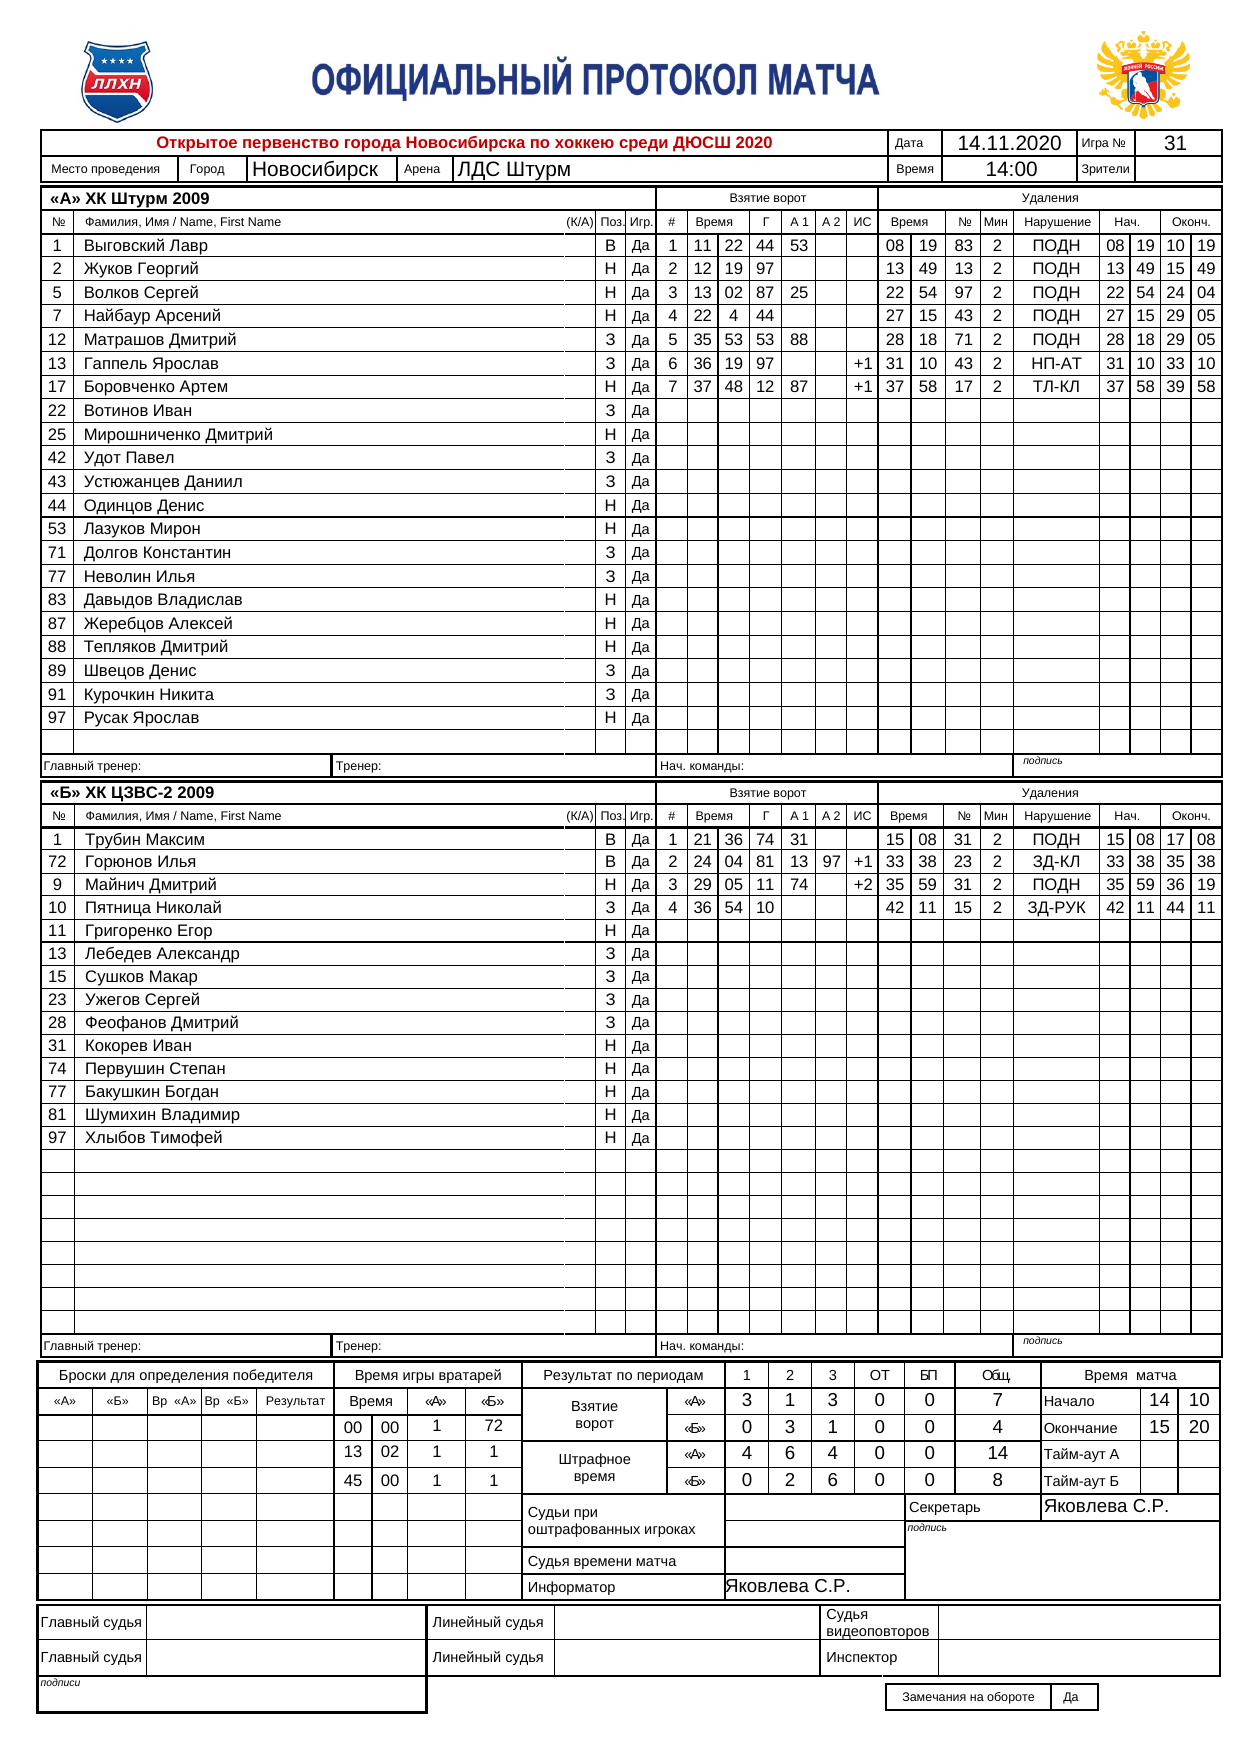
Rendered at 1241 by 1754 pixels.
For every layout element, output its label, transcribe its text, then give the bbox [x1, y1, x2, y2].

table_cell Секретарь [906, 1495, 1040, 1520]
table_cell [944, 1081, 980, 1103]
table_cell 33 [1161, 352, 1190, 374]
table_cell [879, 494, 910, 516]
table_cell [981, 1150, 1013, 1172]
table_cell [879, 470, 910, 493]
table_cell [719, 730, 749, 753]
table_cell [565, 1058, 595, 1079]
table_cell 22 [1100, 281, 1129, 303]
table_cell Информатор [523, 1575, 724, 1599]
table_cell Н [596, 636, 625, 658]
table_cell 1 [408, 1441, 465, 1467]
table_cell 97 [750, 257, 781, 280]
table_cell «Б » [466, 1389, 521, 1413]
table_cell [657, 612, 687, 634]
table_cell [1161, 1311, 1190, 1333]
table_cell [879, 612, 910, 634]
table_cell [847, 730, 877, 753]
table_cell Вр «А» [148, 1389, 201, 1413]
table_cell [750, 1035, 781, 1057]
table_cell [719, 1104, 749, 1126]
table_cell Горюнов Илья [75, 850, 564, 872]
table_cell [1161, 1058, 1190, 1079]
table_cell [782, 257, 815, 280]
table_cell Город [179, 157, 246, 181]
table_cell [750, 1288, 781, 1310]
table_header Удаления [879, 783, 1221, 803]
table_cell Нач. [1100, 805, 1160, 826]
table_header Время матча [1042, 1363, 1219, 1387]
table_cell [816, 446, 846, 469]
table_cell 87 [750, 281, 781, 303]
table_cell [42, 1265, 74, 1287]
table_cell [373, 1494, 407, 1520]
table_cell А 1 [782, 805, 815, 826]
table_cell 53 [750, 328, 781, 351]
table_cell [782, 966, 815, 987]
table_cell [1014, 1104, 1099, 1126]
table_cell [565, 305, 595, 327]
table_cell [750, 636, 781, 658]
table_cell [657, 1242, 687, 1264]
table_cell Да [626, 1104, 655, 1126]
table_cell [782, 541, 815, 564]
table_cell [1136, 157, 1221, 181]
table_cell [657, 470, 687, 493]
table_cell [719, 943, 749, 964]
table_cell Главный судья [39, 1606, 146, 1639]
table_cell 1 [769, 1389, 811, 1413]
table_cell [39, 1547, 92, 1573]
table_cell [912, 636, 945, 658]
table_cell [1131, 1219, 1160, 1241]
table_cell 4 [726, 1442, 768, 1467]
table_cell [688, 636, 717, 658]
table_cell [879, 1288, 910, 1310]
table_cell 31 [944, 829, 980, 849]
table_cell [1014, 1265, 1099, 1287]
table_cell [816, 257, 846, 280]
table_cell [1192, 612, 1221, 634]
table_cell 22 [688, 305, 717, 327]
table_cell [847, 257, 877, 280]
table_header «А» ХК Штурм 2009 [42, 188, 655, 209]
table_cell [1131, 636, 1160, 658]
table_cell ЗД-РУК [1014, 896, 1099, 918]
table_cell [657, 989, 687, 1011]
table_cell Тепляков Дмитрий [74, 636, 564, 658]
table_cell [782, 1242, 815, 1264]
table_cell [657, 1173, 687, 1195]
table_cell Время [688, 805, 749, 826]
table_cell 02 [719, 281, 749, 303]
table_cell [847, 1196, 877, 1218]
table_cell ПОДН [1014, 257, 1099, 280]
table_cell [981, 1173, 1013, 1195]
table_cell Время [335, 1389, 407, 1413]
table_cell [719, 399, 749, 422]
table_cell [335, 1547, 371, 1573]
table_cell [148, 1521, 201, 1546]
table_cell [75, 1150, 564, 1172]
table_cell [1100, 920, 1129, 941]
table_cell [981, 518, 1013, 540]
table_cell [657, 1035, 687, 1057]
table_cell [1192, 1173, 1221, 1195]
table_cell [373, 1521, 407, 1546]
table_cell 14:00 [943, 157, 1076, 181]
table_cell [257, 1574, 333, 1599]
table_cell [782, 1219, 815, 1241]
table_cell [596, 1242, 625, 1264]
table_cell [565, 1081, 595, 1103]
table_cell [816, 1150, 846, 1172]
table_cell № [946, 211, 980, 233]
table_cell [1192, 943, 1221, 964]
table_cell 25 [782, 281, 815, 303]
table_cell [1014, 541, 1099, 564]
table_cell [42, 1311, 74, 1333]
table_cell № [42, 211, 73, 233]
table_cell [1100, 1311, 1129, 1333]
table_cell [565, 659, 595, 682]
table_cell [782, 730, 815, 753]
table_cell [1161, 1265, 1190, 1287]
table_cell 08 [879, 235, 910, 256]
table_cell [750, 1150, 781, 1172]
table_cell [1100, 1104, 1129, 1126]
table_cell [1192, 920, 1221, 941]
table_cell 2 [981, 281, 1013, 303]
table_cell Трубин Максим [75, 829, 564, 849]
table_cell Швецов Денис [74, 659, 564, 682]
table_cell [257, 1547, 333, 1573]
table_cell [688, 989, 717, 1011]
table_cell [944, 1127, 980, 1149]
table_cell [750, 541, 781, 564]
table_cell [816, 470, 846, 493]
table_cell [946, 446, 980, 469]
table_cell [879, 920, 910, 941]
table_cell [879, 446, 910, 469]
table_cell Игр. [626, 805, 655, 826]
table_cell 13 [879, 257, 910, 280]
table_cell [688, 1219, 717, 1241]
table_cell 72 [466, 1416, 521, 1440]
table_cell А 2 [816, 211, 846, 233]
table_cell 37 [879, 376, 910, 398]
table_cell [657, 1288, 687, 1310]
table_cell Григоренко Егор [75, 920, 564, 941]
table_cell [879, 423, 910, 445]
table_cell 28 [1100, 328, 1129, 351]
table_cell [657, 518, 687, 540]
table_header 14.11.2020 [943, 131, 1076, 155]
table_cell Лазуков Мирон [74, 518, 564, 540]
table_cell [719, 1311, 749, 1333]
table_cell [816, 730, 846, 753]
table_cell [816, 518, 846, 540]
table_cell [657, 730, 687, 753]
table_cell [782, 1012, 815, 1033]
table_cell [782, 305, 815, 327]
table_cell [257, 1441, 333, 1467]
table_cell [883, 1677, 1220, 1681]
table_cell [816, 1035, 846, 1057]
table_cell 23 [944, 850, 980, 872]
table_cell # [657, 211, 687, 233]
table_cell [944, 989, 980, 1011]
table_cell [93, 1521, 147, 1546]
table_cell [1014, 1081, 1099, 1103]
table_cell [1014, 989, 1099, 1011]
table_header Время игры вратарей [335, 1363, 521, 1387]
table_cell [42, 1196, 74, 1218]
table_cell [719, 707, 749, 729]
table_cell 97 [42, 1127, 74, 1149]
table_cell [750, 446, 781, 469]
table_cell [75, 1311, 564, 1333]
table_cell [596, 1173, 625, 1195]
table_cell [939, 1640, 1219, 1675]
table_cell Устюжанцев Даниил [74, 470, 564, 493]
table_cell [1161, 707, 1190, 729]
table_cell Время [879, 211, 945, 233]
table_cell Да [626, 328, 655, 351]
table_cell 14 [956, 1442, 1040, 1467]
table_cell [750, 399, 781, 422]
table_header Взятие ворот [657, 783, 877, 803]
table_cell Да [626, 281, 655, 303]
table_cell [688, 1150, 717, 1172]
table_cell [879, 1196, 910, 1218]
table_cell 44 [42, 494, 73, 516]
table_cell [1100, 1058, 1129, 1079]
table_cell [912, 966, 943, 987]
table_cell [1131, 1058, 1160, 1079]
table_cell Да [626, 541, 655, 564]
table_cell Н [596, 920, 625, 941]
table_cell 2 [981, 896, 1013, 918]
table_cell 2 [657, 850, 687, 872]
table_cell [688, 399, 717, 422]
table_cell 1 [408, 1416, 465, 1440]
table_cell [912, 612, 945, 634]
table_cell Н [596, 1035, 625, 1057]
table_cell [1100, 683, 1129, 706]
table_cell 6 [812, 1468, 854, 1493]
table_cell [782, 683, 815, 706]
table_cell [981, 446, 1013, 469]
table_cell [1100, 730, 1129, 753]
table_cell 1 [466, 1441, 521, 1467]
table_cell Да [626, 943, 655, 964]
table_cell [148, 1441, 201, 1467]
table_cell [657, 1311, 687, 1333]
table_cell [1161, 1219, 1190, 1241]
table_cell [782, 659, 815, 682]
table_cell [657, 565, 687, 587]
table_cell [981, 423, 1013, 445]
table_cell [816, 1012, 846, 1033]
table_cell [782, 470, 815, 493]
table_cell [1014, 399, 1099, 422]
table_cell «Б» [668, 1468, 724, 1493]
table_cell Одинцов Денис [74, 494, 564, 516]
table_cell [981, 1127, 1013, 1149]
table_cell Гаппель Ярослав [74, 352, 564, 374]
table_cell 87 [782, 376, 815, 398]
table_cell [946, 494, 980, 516]
table_cell Оконч. [1161, 211, 1221, 233]
table_cell Матрашов Дмитрий [74, 328, 564, 351]
table_cell [750, 920, 781, 941]
table_cell [879, 1242, 910, 1264]
table_cell [946, 636, 980, 658]
table_cell Да [626, 874, 655, 895]
table_cell 6 [769, 1442, 811, 1467]
table_cell [912, 1311, 943, 1333]
table_cell [657, 659, 687, 682]
table_cell [847, 896, 877, 918]
table_cell [565, 1150, 595, 1172]
table_cell [847, 1104, 877, 1126]
table_cell [565, 376, 595, 398]
table_cell З [596, 683, 625, 706]
table_cell 0 [726, 1415, 768, 1440]
table_cell [847, 588, 877, 611]
table_header Результат по периодам [523, 1363, 724, 1387]
table_cell [1014, 1035, 1099, 1057]
table_cell [981, 989, 1013, 1011]
table_cell [565, 1196, 595, 1218]
table_cell [847, 470, 877, 493]
table_cell [1192, 541, 1221, 564]
table_cell [944, 1012, 980, 1033]
table_cell Да [626, 1081, 655, 1103]
table_cell Инспектор [821, 1640, 938, 1675]
table_cell [1192, 1219, 1221, 1241]
table_cell Время [879, 805, 943, 826]
table_cell [946, 399, 980, 422]
table_cell Н [596, 518, 625, 540]
table_cell Да [626, 1035, 655, 1057]
table_cell 17 [42, 376, 73, 398]
table_cell 45 [335, 1468, 371, 1493]
table_cell Место проведения [42, 157, 177, 181]
table_cell Фамилия, Имя / Name, First Name [74, 211, 565, 233]
table_cell 74 [42, 1058, 74, 1079]
table_cell [335, 1521, 371, 1546]
table_cell ТЛ-КЛ [1014, 376, 1099, 398]
table_cell Окончание [1042, 1415, 1140, 1440]
table_cell [148, 1494, 201, 1520]
table_cell [1014, 920, 1099, 941]
table_cell [1014, 1311, 1099, 1333]
table_cell [750, 423, 781, 445]
table_cell [335, 1574, 371, 1599]
table_cell 10 [42, 896, 74, 918]
table_cell [912, 494, 945, 516]
table_cell 97 [42, 707, 73, 729]
table_cell Жеребцов Алексей [74, 612, 564, 634]
table_cell 2 [981, 328, 1013, 351]
table_cell З [596, 352, 625, 374]
table_cell 36 [719, 829, 749, 849]
table_cell [42, 1219, 74, 1241]
table_cell [148, 1468, 201, 1493]
table_cell подпись [1014, 1335, 1221, 1356]
table_cell [626, 1265, 655, 1287]
table_cell 31 [782, 829, 815, 849]
table_cell [912, 1173, 943, 1195]
table_cell [657, 1196, 687, 1218]
table_cell Поз. [596, 211, 625, 233]
table_cell [944, 1173, 980, 1195]
table_cell [1131, 1265, 1160, 1287]
table_cell [565, 1012, 595, 1033]
table_cell [719, 683, 749, 706]
table_cell [816, 1242, 846, 1264]
table_cell 2 [981, 376, 1013, 398]
table_cell Первушин Степан [75, 1058, 564, 1079]
table_cell [847, 1012, 877, 1033]
table_cell [1192, 588, 1221, 611]
table_cell [912, 1104, 943, 1126]
table_cell 1 [42, 829, 74, 849]
table_cell [1131, 683, 1160, 706]
table_cell 44 [750, 305, 781, 327]
table_cell Н [596, 874, 625, 895]
table_cell [565, 707, 595, 729]
table_cell [565, 1265, 595, 1287]
table_cell Давыдов Владислав [74, 588, 564, 611]
table_cell [565, 565, 595, 587]
table_cell [879, 1012, 910, 1033]
table_cell [1161, 494, 1190, 516]
table_cell 04 [719, 850, 749, 872]
table_cell [816, 235, 846, 256]
table_cell [912, 989, 943, 1011]
table_cell [816, 423, 846, 445]
table_cell Н [596, 305, 625, 327]
table_cell [202, 1547, 256, 1573]
table_cell [1014, 1058, 1099, 1079]
table_cell 97 [946, 281, 980, 303]
table_cell Удот Павел [74, 446, 564, 469]
table_cell 10 [912, 352, 945, 374]
table_cell [1100, 1219, 1129, 1241]
table_cell [879, 1219, 910, 1241]
table_cell [565, 518, 595, 540]
table_cell [879, 707, 910, 729]
table_cell [750, 659, 781, 682]
table_cell [750, 1311, 781, 1333]
table_cell [847, 1219, 877, 1241]
table_cell Да [626, 636, 655, 658]
table_cell З [596, 989, 625, 1011]
table_cell [1192, 446, 1221, 469]
table_cell [202, 1416, 256, 1440]
table_cell Да [626, 1127, 655, 1149]
table_cell [847, 1311, 877, 1333]
table_cell З [596, 446, 625, 469]
table_cell 18 [912, 328, 945, 351]
table_cell 5 [42, 281, 73, 303]
table_cell [1100, 966, 1129, 987]
table_cell [1014, 446, 1099, 469]
table_cell [688, 1173, 717, 1195]
table_cell [1161, 943, 1190, 964]
table_cell [1141, 1441, 1177, 1467]
table_cell [596, 1288, 625, 1310]
table_cell [782, 1288, 815, 1310]
table_cell [719, 1127, 749, 1149]
table_cell [726, 1548, 904, 1573]
table_cell [1100, 636, 1129, 658]
table_cell [946, 730, 980, 753]
table_cell Бакушкин Богдан [75, 1081, 564, 1103]
table_cell [816, 989, 846, 1011]
table_cell [565, 257, 595, 280]
table_cell 81 [750, 850, 781, 872]
table_cell 05 [1192, 328, 1221, 351]
table_cell [782, 1173, 815, 1195]
table_cell [944, 1219, 980, 1241]
table_cell Новосибирск [248, 157, 396, 181]
table_cell [1192, 1081, 1221, 1103]
table_cell [847, 399, 877, 422]
table_cell [782, 565, 815, 587]
table_cell [750, 494, 781, 516]
table_cell [1192, 1104, 1221, 1126]
table_cell [565, 730, 595, 753]
table_cell [1100, 588, 1129, 611]
table_cell [879, 989, 910, 1011]
table_cell 4 [956, 1415, 1040, 1440]
table_cell [257, 1494, 333, 1520]
table_cell [657, 1127, 687, 1149]
table_cell Н [596, 1058, 625, 1079]
table_cell [1192, 423, 1221, 445]
table_cell [879, 541, 910, 564]
table_cell 25 [42, 423, 73, 445]
table_cell [565, 352, 595, 374]
table_cell 00 [373, 1416, 407, 1440]
table_cell [75, 1242, 564, 1264]
table_cell [816, 683, 846, 706]
table_cell [657, 1012, 687, 1033]
table_cell [466, 1574, 521, 1599]
table_cell 15 [1141, 1415, 1177, 1440]
table_cell [1192, 1196, 1221, 1218]
table_cell Н [596, 281, 625, 303]
table_cell [946, 470, 980, 493]
table_cell [657, 1081, 687, 1103]
table_cell 8 [956, 1468, 1040, 1493]
table_cell [93, 1416, 147, 1440]
table_cell [202, 1494, 256, 1520]
table_cell ПОДН [1014, 829, 1099, 849]
table_cell «Б» [668, 1415, 724, 1440]
table_cell [944, 943, 980, 964]
table_cell [466, 1521, 521, 1546]
table_cell [912, 470, 945, 493]
table_cell [1014, 612, 1099, 634]
table_cell [847, 494, 877, 516]
table_cell [565, 1035, 595, 1057]
table_cell [1161, 636, 1190, 658]
table_cell [879, 518, 910, 540]
table_cell [944, 1288, 980, 1310]
table_cell З [596, 328, 625, 351]
table_cell [782, 1104, 815, 1126]
table_cell 59 [1131, 874, 1160, 895]
table_cell [944, 966, 980, 987]
table_cell [408, 1521, 465, 1546]
table_cell [373, 1574, 407, 1599]
table_cell [1131, 470, 1160, 493]
table_cell [719, 565, 749, 587]
table_cell [1014, 966, 1099, 987]
table_cell [981, 1104, 1013, 1126]
table_cell [596, 1265, 625, 1287]
table_cell [657, 636, 687, 658]
table_cell [1161, 541, 1190, 564]
table_cell [1100, 1288, 1129, 1310]
table_cell Ужегов Сергей [75, 989, 564, 1011]
table_cell [565, 446, 595, 469]
table_cell [555, 1606, 819, 1639]
table_cell 1 [408, 1468, 465, 1493]
table_cell [847, 920, 877, 941]
table_cell [944, 1035, 980, 1057]
table_cell [782, 943, 815, 964]
table_cell [1014, 1127, 1099, 1149]
table_cell Да [626, 588, 655, 611]
table_cell [565, 235, 595, 256]
table_cell 97 [750, 352, 781, 374]
table_cell [782, 352, 815, 374]
table_cell [981, 541, 1013, 564]
table_cell 88 [782, 328, 815, 351]
table_cell [981, 1311, 1013, 1333]
table_cell [1014, 1173, 1099, 1195]
table_cell [939, 1606, 1219, 1639]
table_cell [750, 588, 781, 611]
table_cell 15 [1131, 305, 1160, 327]
table_cell [847, 1242, 877, 1264]
table_cell «А» [408, 1389, 465, 1413]
table_cell [719, 1196, 749, 1218]
table_cell [657, 423, 687, 445]
table_cell [782, 636, 815, 658]
table_cell [688, 1311, 717, 1333]
table_cell 15 [1100, 829, 1129, 849]
table_cell [565, 494, 595, 516]
table_cell Майнич Дмитрий [75, 874, 564, 895]
table_cell [688, 1012, 717, 1033]
table_cell [847, 707, 877, 729]
table_cell [719, 1288, 749, 1310]
table_cell [912, 1196, 943, 1218]
table_cell [1131, 588, 1160, 611]
table_cell [879, 1081, 910, 1103]
table_cell [750, 1219, 781, 1241]
table_cell [1131, 1012, 1160, 1033]
table_cell [466, 1547, 521, 1573]
table_cell [1100, 1242, 1129, 1264]
table_cell 11 [912, 896, 943, 918]
table_cell Тайм-аут Б [1042, 1468, 1140, 1493]
table_cell ЛДС Штурм [454, 157, 887, 181]
table_cell 0 [905, 1442, 954, 1467]
table_cell [981, 966, 1013, 987]
table_header Взятие ворот [657, 188, 877, 209]
table_cell [657, 446, 687, 469]
table_cell Игр. [626, 211, 655, 233]
table_cell 53 [42, 518, 73, 540]
table_cell 28 [879, 328, 910, 351]
table_cell 2 [981, 235, 1013, 256]
table_cell Да [626, 829, 655, 849]
table_cell [688, 541, 717, 564]
table_cell [565, 1104, 595, 1126]
table_cell [879, 399, 910, 422]
table_cell [847, 612, 877, 634]
table_cell [912, 920, 943, 941]
table_cell Результат [257, 1389, 333, 1413]
table_cell [879, 1265, 910, 1287]
table_cell 38 [1192, 850, 1221, 872]
table_cell [565, 636, 595, 658]
table_cell [879, 1127, 910, 1149]
table_cell 31 [42, 1035, 74, 1057]
table_cell Н [596, 1127, 625, 1149]
table_cell 4 [657, 896, 687, 918]
table_cell 77 [42, 1081, 74, 1103]
table_cell [719, 966, 749, 987]
table_cell [657, 1265, 687, 1287]
table_cell Вр «Б» [202, 1389, 256, 1413]
table_cell [750, 1173, 781, 1195]
table_cell [944, 1196, 980, 1218]
table_cell А 2 [816, 805, 846, 826]
table_cell [596, 1311, 625, 1333]
table_cell Н [596, 494, 625, 516]
table_cell [1100, 1127, 1129, 1149]
table_cell [408, 1547, 465, 1573]
table_cell [750, 683, 781, 706]
table_cell [1100, 707, 1129, 729]
table_cell [1179, 1441, 1219, 1467]
table_cell [688, 1127, 717, 1149]
table_cell Да [626, 966, 655, 987]
table_cell [782, 423, 815, 445]
table_cell [1161, 1173, 1190, 1195]
table_cell [39, 1494, 92, 1520]
table_cell 2 [981, 257, 1013, 280]
table_cell [657, 399, 687, 422]
table_cell 13 [1100, 257, 1129, 280]
table_cell [596, 1196, 625, 1218]
table_cell [816, 494, 846, 516]
table_header Открытое первенство города Новосибирска по хоккею среди ДЮСШ 2020 [42, 131, 887, 155]
table_cell 9 [42, 874, 74, 895]
table_cell 3 [812, 1389, 854, 1413]
table_cell [147, 1640, 425, 1675]
table_cell [466, 1494, 521, 1520]
table_cell 38 [1131, 850, 1160, 872]
table_cell [847, 1265, 877, 1287]
table_cell [847, 281, 877, 303]
table_cell 43 [42, 470, 73, 493]
table_cell [428, 1677, 882, 1711]
table_cell [1100, 943, 1129, 964]
table_cell [1100, 989, 1129, 1011]
table_cell [257, 1521, 333, 1546]
table_cell 77 [42, 565, 73, 587]
table_cell [816, 896, 846, 918]
table_cell [750, 1127, 781, 1149]
table_cell 2 [769, 1468, 811, 1493]
table_cell [148, 1574, 201, 1599]
table_cell [1192, 470, 1221, 493]
table_cell 31 [944, 874, 980, 895]
table_cell [912, 518, 945, 540]
table_cell 00 [335, 1416, 371, 1440]
table_cell [565, 920, 595, 941]
table_cell [1131, 920, 1160, 941]
table_cell [879, 966, 910, 987]
table_cell [879, 943, 910, 964]
table_cell [816, 565, 846, 587]
table_cell [565, 588, 595, 611]
table_cell [847, 1035, 877, 1057]
table_cell [879, 1104, 910, 1126]
table_cell [750, 518, 781, 540]
table_cell [1192, 399, 1221, 422]
table_cell [1161, 588, 1190, 611]
table_cell 71 [946, 328, 980, 351]
table_cell 7 [956, 1389, 1040, 1413]
table_cell [1161, 1196, 1190, 1218]
table_cell 11 [42, 920, 74, 941]
table_cell 35 [1161, 850, 1190, 872]
table_cell [879, 636, 910, 658]
table_cell 13 [782, 850, 815, 872]
table_cell [657, 494, 687, 516]
table_cell Мирошниченко Дмитрий [74, 423, 564, 445]
table_cell 22 [879, 281, 910, 303]
table_header 31 [1136, 131, 1221, 155]
table_cell 27 [879, 305, 910, 327]
table_cell Оконч. [1161, 805, 1221, 826]
table_cell 00 [373, 1468, 407, 1493]
table_cell 05 [1192, 305, 1221, 327]
table_cell 53 [719, 328, 749, 351]
table_cell 91 [42, 683, 73, 706]
table_cell [879, 565, 910, 587]
table_cell [719, 1173, 749, 1195]
table_cell № [944, 805, 980, 826]
table_cell Волков Сергей [74, 281, 564, 303]
table_cell Да [626, 1012, 655, 1033]
table_cell 4 [812, 1442, 854, 1467]
table_cell 6 [657, 352, 687, 374]
table_cell 13 [42, 943, 74, 964]
table_cell Главный судья [39, 1640, 146, 1675]
table_cell [847, 659, 877, 682]
table_cell [1131, 1242, 1160, 1264]
table_cell [879, 659, 910, 682]
table_cell 23 [42, 989, 74, 1011]
table_cell [202, 1468, 256, 1493]
table_cell 89 [42, 659, 73, 682]
table_cell Вотинов Иван [74, 399, 564, 422]
table_cell [93, 1468, 147, 1493]
table_cell [879, 1173, 910, 1195]
table_cell [39, 1441, 92, 1467]
table_cell [1192, 636, 1221, 658]
table_cell [626, 1288, 655, 1310]
table_cell [726, 1495, 904, 1520]
table_cell [944, 1058, 980, 1079]
table_cell [847, 636, 877, 658]
table_cell [39, 1416, 92, 1440]
table_cell 19 [719, 352, 749, 374]
table_cell [147, 1606, 425, 1639]
table_cell 31 [1100, 352, 1129, 374]
table_cell 15 [912, 305, 945, 327]
table_cell Да [626, 376, 655, 398]
table_cell [981, 1242, 1013, 1264]
table_cell 05 [719, 874, 749, 895]
table_cell [719, 446, 749, 469]
table_cell [565, 399, 595, 422]
table_cell [688, 730, 717, 753]
table_cell Жуков Георгий [74, 257, 564, 280]
table_cell 27 [1100, 305, 1129, 327]
table_cell 59 [912, 874, 943, 895]
table_cell [981, 943, 1013, 964]
table_cell [1161, 683, 1190, 706]
table_cell 10 [1179, 1389, 1219, 1413]
table_cell Пятница Николай [75, 896, 564, 918]
table_cell [1014, 1219, 1099, 1241]
table_cell [626, 1173, 655, 1195]
table_cell [1131, 565, 1160, 587]
table_cell [39, 1574, 92, 1599]
table_cell [257, 1468, 333, 1493]
table_cell Да [626, 305, 655, 327]
table_cell [202, 1521, 256, 1546]
table_cell ИС [847, 805, 877, 826]
table_cell [944, 1242, 980, 1264]
table_cell [42, 730, 73, 753]
table_cell [657, 541, 687, 564]
table_cell [1100, 399, 1129, 422]
table_cell Да [626, 989, 655, 1011]
table_cell [847, 966, 877, 987]
table_cell Боровченко Артем [74, 376, 564, 398]
table_cell [719, 612, 749, 634]
table_cell З [596, 399, 625, 422]
table_cell ПОДН [1014, 305, 1099, 327]
table_cell [847, 541, 877, 564]
table_cell [1131, 541, 1160, 564]
table_cell [1014, 518, 1099, 540]
table_cell [1014, 707, 1099, 729]
table_cell [688, 565, 717, 587]
table_cell [944, 920, 980, 941]
table_cell 42 [1100, 896, 1129, 918]
table_cell [981, 612, 1013, 634]
table_cell [750, 730, 781, 753]
table_cell 83 [42, 588, 73, 611]
table_cell [782, 1058, 815, 1079]
table_cell [688, 1242, 717, 1264]
table_cell [816, 305, 846, 327]
table_cell Поз. [596, 805, 625, 826]
table_cell [879, 730, 910, 753]
table_cell 49 [1131, 257, 1160, 280]
table_cell Да [626, 659, 655, 682]
table_cell [565, 541, 595, 564]
table_cell Фамилия, Имя / Name, First Name [75, 805, 565, 826]
table_cell [565, 1127, 595, 1149]
table_cell Тренер: [333, 755, 655, 776]
table_cell [719, 920, 749, 941]
table_cell [1192, 1288, 1221, 1310]
table_cell 29 [688, 874, 717, 895]
table_cell [816, 1288, 846, 1310]
table_cell [946, 588, 980, 611]
table_cell [847, 565, 877, 587]
table_cell [816, 1081, 846, 1103]
table_cell [719, 588, 749, 611]
table_cell [816, 1265, 846, 1287]
table_cell [782, 518, 815, 540]
table_cell [946, 565, 980, 587]
table_cell [657, 1150, 687, 1172]
table_cell [782, 494, 815, 516]
table_cell 13 [335, 1441, 371, 1467]
table_cell 3 [657, 874, 687, 895]
table_cell 10 [1131, 352, 1160, 374]
table_cell (К/А) [565, 211, 595, 233]
table_cell [981, 1288, 1013, 1310]
table_cell 0 [855, 1415, 904, 1440]
table_cell [1100, 494, 1129, 516]
table_cell [912, 423, 945, 445]
table_cell [688, 518, 717, 540]
table_cell 49 [912, 257, 945, 280]
table_cell З [596, 966, 625, 987]
table_cell 08 [1131, 829, 1160, 849]
table_cell [750, 1242, 781, 1264]
table_cell [782, 896, 815, 918]
table_cell 11 [750, 874, 781, 895]
table_cell [912, 565, 945, 587]
table_cell Линейный судья [428, 1606, 554, 1639]
table_cell [847, 305, 877, 327]
table_cell [981, 1219, 1013, 1241]
table_cell 15 [944, 896, 980, 918]
table_cell [816, 1219, 846, 1241]
table_cell [879, 1311, 910, 1333]
table_cell Кокорев Иван [75, 1035, 564, 1057]
table_cell [1014, 636, 1099, 658]
table_cell ПОДН [1014, 874, 1099, 895]
table_cell 08 [1100, 235, 1129, 256]
table_cell [39, 1468, 92, 1493]
table_cell [1014, 1242, 1099, 1264]
table_cell 1 [42, 235, 73, 256]
table_cell 12 [750, 376, 781, 398]
table_cell +1 [847, 376, 877, 398]
table_cell 0 [726, 1468, 768, 1493]
table_cell 17 [1161, 829, 1190, 849]
table_cell Да [626, 612, 655, 634]
table_cell [1131, 943, 1160, 964]
table_cell [688, 1196, 717, 1218]
table_cell [816, 943, 846, 964]
table_cell [1100, 1196, 1129, 1218]
table_cell [1192, 1265, 1221, 1287]
table_cell [1131, 399, 1160, 422]
table_cell [565, 1311, 595, 1333]
table_cell [373, 1547, 407, 1573]
table_cell Н [596, 707, 625, 729]
table_cell 49 [1192, 257, 1221, 280]
table_cell [719, 470, 749, 493]
table_cell [912, 588, 945, 611]
table_cell Да [626, 920, 655, 941]
table_cell [1161, 1035, 1190, 1057]
table_cell [719, 1081, 749, 1103]
table_cell [750, 1196, 781, 1218]
table_cell [688, 707, 717, 729]
table_cell [565, 423, 595, 445]
table_cell [1131, 1104, 1160, 1126]
table_cell 11 [1192, 896, 1221, 918]
table_cell [981, 1265, 1013, 1287]
table_cell [912, 1058, 943, 1079]
table_cell [816, 352, 846, 374]
table_cell [1100, 1265, 1129, 1287]
table_cell [946, 659, 980, 682]
table_cell «А» [668, 1389, 724, 1413]
table_cell [657, 707, 687, 729]
table_cell ИС [847, 211, 877, 233]
table_cell [688, 612, 717, 634]
table_cell [981, 1035, 1013, 1057]
table_cell [1192, 1035, 1221, 1057]
table_cell 19 [1192, 874, 1221, 895]
table_cell [816, 376, 846, 398]
table_cell [657, 1058, 687, 1079]
table_cell [847, 423, 877, 445]
table_cell [816, 541, 846, 564]
table_cell 29 [1161, 328, 1190, 351]
table_cell 3 [726, 1389, 768, 1413]
table_cell 0 [905, 1415, 954, 1440]
table_cell [202, 1574, 256, 1599]
table_cell [726, 1521, 904, 1546]
table_cell [565, 850, 595, 872]
table_cell [1131, 1150, 1160, 1172]
table_cell [946, 707, 980, 729]
table_cell Курочкин Никита [74, 683, 564, 706]
table_cell 43 [946, 305, 980, 327]
table_cell [719, 1058, 749, 1079]
table_cell [847, 1081, 877, 1103]
table_cell [847, 829, 877, 849]
table_cell [750, 612, 781, 634]
table_cell [688, 423, 717, 445]
table_cell 29 [1161, 305, 1190, 327]
table_cell [912, 659, 945, 682]
table_cell [847, 518, 877, 540]
table_cell 13 [688, 281, 717, 303]
table_cell Да [626, 423, 655, 445]
table_cell [816, 1196, 846, 1218]
table_cell [816, 399, 846, 422]
table_header 2 [769, 1363, 811, 1387]
table_cell В [596, 235, 625, 256]
table_cell 31 [879, 352, 910, 374]
table_cell [912, 1081, 943, 1103]
table_cell [750, 1265, 781, 1287]
table_cell подпись [906, 1522, 1219, 1599]
table_cell [1014, 494, 1099, 516]
table_cell [1192, 1058, 1221, 1079]
table_cell Нач. команды: [657, 755, 1012, 776]
table_cell [847, 1058, 877, 1079]
table_cell [1161, 1242, 1190, 1264]
table_cell [782, 446, 815, 469]
table_cell Н [596, 376, 625, 398]
table_cell Время [889, 157, 941, 181]
table_cell [1014, 1288, 1099, 1310]
table_cell [688, 966, 717, 987]
table_cell Мин [981, 805, 1013, 826]
table_cell [1100, 612, 1129, 634]
table_cell [750, 989, 781, 1011]
table_cell 37 [1100, 376, 1129, 398]
table_cell 83 [946, 235, 980, 256]
table_cell [657, 1219, 687, 1241]
table_cell [596, 1150, 625, 1172]
table_cell [719, 541, 749, 564]
table_cell 1 [466, 1468, 521, 1493]
table_cell подпись [1014, 755, 1221, 776]
table_cell Мин [981, 211, 1013, 233]
table_cell [39, 1521, 92, 1546]
table_cell [782, 1196, 815, 1218]
table_cell [75, 1196, 564, 1218]
table_cell «Б» [93, 1389, 147, 1413]
table_cell [816, 1311, 846, 1333]
table_cell [1161, 659, 1190, 682]
table_cell [750, 943, 781, 964]
table_cell [42, 1150, 74, 1172]
table_cell [1014, 1012, 1099, 1033]
table_cell Выговский Лавр [74, 235, 564, 256]
table_cell +1 [847, 352, 877, 374]
table_cell [657, 966, 687, 987]
table_cell 43 [946, 352, 980, 374]
table_cell [596, 730, 625, 753]
table_cell 24 [688, 850, 717, 872]
table_cell [981, 636, 1013, 658]
table_cell [688, 1288, 717, 1310]
table_cell [1014, 730, 1099, 753]
table_cell [719, 1035, 749, 1057]
table_cell [657, 920, 687, 941]
table_cell [1161, 423, 1190, 445]
table_cell Н [596, 257, 625, 280]
table_cell Да [626, 707, 655, 729]
table_cell 21 [688, 829, 717, 849]
table_cell [1131, 1173, 1160, 1195]
table_cell Судья видеоповторов [821, 1606, 938, 1639]
table_cell [879, 1150, 910, 1172]
table_cell [1100, 446, 1129, 469]
table_cell 72 [42, 850, 74, 872]
table_cell [816, 328, 846, 351]
table_cell [75, 1173, 564, 1195]
table_cell Феофанов Дмитрий [75, 1012, 564, 1033]
table_cell 19 [719, 257, 749, 280]
table_cell [688, 588, 717, 611]
table_cell [816, 659, 846, 682]
table_cell 1 [657, 235, 687, 256]
table_cell [657, 943, 687, 964]
table_cell [565, 1173, 595, 1195]
table_header Удаления [879, 188, 1221, 209]
table_cell 2 [981, 305, 1013, 327]
table_cell [816, 1173, 846, 1195]
table_cell 22 [719, 235, 749, 256]
table_cell [816, 829, 846, 849]
table_cell [912, 943, 943, 964]
table_cell 38 [912, 850, 943, 872]
table_cell [1100, 1150, 1129, 1172]
table_cell 19 [1131, 235, 1160, 256]
table_cell [1161, 565, 1190, 587]
table_cell [93, 1441, 147, 1467]
table_cell [816, 281, 846, 303]
table_cell [565, 966, 595, 987]
table_cell [1014, 1150, 1099, 1172]
table_cell [1131, 612, 1160, 634]
table_cell 33 [1100, 850, 1129, 872]
table_cell Нарушение [1014, 805, 1099, 826]
table_cell [981, 659, 1013, 682]
table_cell Главный тренер: [42, 1335, 330, 1356]
table_cell [688, 1058, 717, 1079]
table_cell [847, 989, 877, 1011]
table_cell Да [626, 235, 655, 256]
table_header 1 [726, 1363, 768, 1387]
table_cell Лебедев Александр [75, 943, 564, 964]
table_header Да [1052, 1685, 1097, 1709]
table_cell [257, 1416, 333, 1440]
table_cell [944, 1265, 980, 1287]
table_cell [946, 518, 980, 540]
table_cell 19 [912, 235, 945, 256]
table_cell [1100, 518, 1129, 540]
table_cell 42 [42, 446, 73, 469]
table_header Общ. [956, 1363, 1040, 1387]
table_cell [1161, 1012, 1190, 1033]
table_cell # [657, 805, 687, 826]
table_cell [1014, 659, 1099, 682]
table_cell Да [626, 565, 655, 587]
table_cell [847, 1173, 877, 1195]
table_cell Хлыбов Тимофей [75, 1127, 564, 1149]
table_cell Н [596, 1081, 625, 1103]
table_cell [688, 446, 717, 469]
table_cell [750, 707, 781, 729]
table_cell [879, 1058, 910, 1079]
table_cell 22 [42, 399, 73, 422]
table_cell [782, 1150, 815, 1172]
table_cell [1100, 1035, 1129, 1057]
table_cell З [596, 659, 625, 682]
table_cell Тренер: [333, 1335, 655, 1356]
table_cell [1192, 1012, 1221, 1033]
table_cell 02 [373, 1441, 407, 1467]
table_cell [1192, 730, 1221, 753]
table_cell [981, 730, 1013, 753]
table_cell [847, 446, 877, 469]
table_cell 10 [1192, 352, 1221, 374]
table_cell [782, 1265, 815, 1287]
table_cell [750, 1058, 781, 1079]
table_cell № [42, 805, 74, 826]
table_cell [1161, 966, 1190, 987]
table_cell [912, 399, 945, 422]
table_cell [912, 1035, 943, 1057]
table_cell 1 [812, 1415, 854, 1440]
table_cell [1192, 989, 1221, 1011]
table_cell [565, 1219, 595, 1241]
table_cell [912, 446, 945, 469]
table_cell [912, 707, 945, 729]
table_cell [1014, 1196, 1099, 1218]
table_cell [1131, 1311, 1160, 1333]
table_cell 24 [1161, 281, 1190, 303]
table_cell [408, 1574, 465, 1599]
table_cell [782, 707, 815, 729]
table_cell [688, 943, 717, 964]
table_cell Да [626, 1058, 655, 1079]
table_cell [912, 1288, 943, 1310]
table_cell [719, 1150, 749, 1172]
table_cell Да [626, 896, 655, 918]
table_cell 1 [657, 829, 687, 849]
table_cell 0 [855, 1468, 904, 1493]
table_cell [782, 1081, 815, 1103]
table_cell [816, 707, 846, 729]
table_cell [719, 659, 749, 682]
table_cell [688, 683, 717, 706]
table_cell [565, 896, 595, 918]
table_cell [719, 1012, 749, 1033]
table_cell (К/А) [565, 805, 595, 826]
table_cell [719, 1265, 749, 1287]
table_cell Нач. команды: [657, 1335, 1012, 1356]
table_cell [1100, 470, 1129, 493]
table_cell [657, 1104, 687, 1126]
table_cell [1161, 1127, 1190, 1149]
table_cell [1161, 989, 1190, 1011]
table_cell [912, 1127, 943, 1149]
table_header ОТ [855, 1363, 904, 1387]
table_cell 53 [782, 235, 815, 256]
table_cell [719, 494, 749, 516]
table_cell 37 [688, 376, 717, 398]
table_cell [912, 1012, 943, 1033]
table_cell 71 [42, 541, 73, 564]
table_cell [981, 565, 1013, 587]
table_cell Н [596, 423, 625, 445]
table_cell [816, 1104, 846, 1126]
table_cell [912, 1265, 943, 1287]
table_cell Штрафное время [523, 1442, 666, 1493]
table_cell Да [626, 399, 655, 422]
table_cell 58 [1131, 376, 1160, 398]
table_cell 35 [879, 874, 910, 895]
table_header Замечания на обороте [887, 1685, 1050, 1709]
table_cell [946, 541, 980, 564]
table_cell [847, 1288, 877, 1310]
table_cell [1131, 659, 1160, 682]
table_cell Время [688, 211, 749, 233]
table_cell 97 [816, 850, 846, 872]
table_cell 48 [719, 376, 749, 398]
table_cell [688, 494, 717, 516]
table_cell [1131, 1288, 1160, 1310]
table_cell 18 [1131, 328, 1160, 351]
table_cell [981, 494, 1013, 516]
table_cell [1131, 707, 1160, 729]
table_cell [565, 612, 595, 634]
table_cell [1161, 612, 1190, 634]
table_cell [719, 1219, 749, 1241]
table_cell [1161, 446, 1190, 469]
table_cell «А» [668, 1442, 724, 1467]
table_cell [1014, 470, 1099, 493]
table_cell [565, 683, 595, 706]
table_cell [1161, 470, 1190, 493]
table_cell [1014, 943, 1099, 964]
table_cell [946, 683, 980, 706]
table_cell [782, 1127, 815, 1149]
table_cell 74 [782, 874, 815, 895]
table_cell Г [750, 805, 781, 826]
table_cell 08 [1192, 829, 1221, 849]
table_cell Яковлева С.Р. [1042, 1495, 1219, 1520]
table_cell [981, 588, 1013, 611]
table_cell [1014, 588, 1099, 611]
table_cell 08 [912, 829, 943, 849]
table_cell 13 [42, 352, 73, 374]
table_cell [1014, 423, 1099, 445]
table_cell [1179, 1468, 1219, 1493]
table_cell Арена [398, 157, 452, 181]
table_cell [1161, 518, 1190, 540]
table_cell [816, 920, 846, 941]
table_cell [565, 328, 595, 351]
table_cell [981, 399, 1013, 422]
table_cell [981, 1081, 1013, 1103]
table_cell 17 [946, 376, 980, 398]
table_cell Да [626, 518, 655, 540]
table_cell Да [626, 352, 655, 374]
table_cell Нарушение [1014, 211, 1099, 233]
table_cell [912, 1150, 943, 1172]
table_cell 0 [905, 1468, 954, 1493]
table_cell [42, 1173, 74, 1195]
table_cell [1192, 1127, 1221, 1149]
table_cell [1161, 1288, 1190, 1310]
table_cell [596, 1219, 625, 1241]
table_cell 14 [1141, 1389, 1177, 1413]
table_cell [688, 470, 717, 493]
table_cell [719, 989, 749, 1011]
table_cell Нач. [1100, 211, 1160, 233]
table_cell [1100, 1081, 1129, 1103]
table_cell [981, 1012, 1013, 1033]
table_cell НП-АТ [1014, 352, 1099, 374]
table_cell 4 [657, 305, 687, 327]
table_cell 58 [912, 376, 945, 398]
table_cell [816, 966, 846, 987]
table_cell Г [750, 211, 781, 233]
table_cell [1014, 683, 1099, 706]
table_cell [1131, 1196, 1160, 1218]
table_cell [1161, 1104, 1190, 1126]
table_cell [408, 1494, 465, 1520]
table_cell Н [596, 1104, 625, 1126]
table_cell Начало [1042, 1389, 1140, 1413]
table_cell 44 [750, 235, 781, 256]
table_cell [75, 1288, 564, 1310]
table_cell [1100, 659, 1129, 682]
table_cell Найбаур Арсений [74, 305, 564, 327]
table_cell [782, 588, 815, 611]
table_cell [1100, 1173, 1129, 1195]
table_cell [816, 612, 846, 634]
table_cell [565, 1288, 595, 1310]
table_cell [1131, 446, 1160, 469]
table_cell 44 [1161, 896, 1190, 918]
table_cell [1161, 1081, 1190, 1103]
table_cell 81 [42, 1104, 74, 1126]
table_cell 2 [657, 257, 687, 280]
table_cell 2 [981, 874, 1013, 895]
table_cell А 1 [782, 211, 815, 233]
table_cell Судья времени матча [523, 1548, 724, 1573]
table_cell [847, 1150, 877, 1172]
table_cell [688, 1035, 717, 1057]
table_cell [816, 1127, 846, 1149]
table_cell [912, 541, 945, 564]
table_cell [981, 470, 1013, 493]
table_cell [1192, 707, 1221, 729]
table_cell 42 [879, 896, 910, 918]
table_cell [688, 1265, 717, 1287]
table_cell 2 [981, 829, 1013, 849]
table_cell [816, 588, 846, 611]
table_cell [847, 235, 877, 256]
table_cell [688, 659, 717, 682]
table_cell 54 [912, 281, 945, 303]
table_cell 3 [657, 281, 687, 303]
table_cell Главный тренер: [42, 755, 330, 776]
table_cell [879, 683, 910, 706]
table_cell [782, 920, 815, 941]
table_header БП [905, 1363, 954, 1387]
table_cell 15 [1161, 257, 1190, 280]
table_cell 11 [1131, 896, 1160, 918]
table_header Дата [889, 131, 941, 155]
table_cell [93, 1574, 147, 1599]
table_cell [1014, 565, 1099, 587]
table_cell [847, 683, 877, 706]
table_cell Русак Ярослав [74, 707, 564, 729]
table_cell Сушков Макар [75, 966, 564, 987]
table_header Игра № [1078, 131, 1134, 155]
table_cell 28 [42, 1012, 74, 1033]
table_cell 74 [750, 829, 781, 849]
table_cell З [596, 541, 625, 564]
table_cell 0 [905, 1389, 954, 1413]
table_cell 15 [879, 829, 910, 849]
table_cell Тайм-аут А [1042, 1441, 1140, 1467]
table_cell 12 [688, 257, 717, 280]
table_cell Судьи при оштрафованных игроках [523, 1495, 724, 1546]
table_cell [1192, 494, 1221, 516]
table_cell [1161, 920, 1190, 941]
table_cell [981, 683, 1013, 706]
table_cell [148, 1547, 201, 1573]
table_cell [1161, 730, 1190, 753]
table_cell [42, 1288, 74, 1310]
table_cell +2 [847, 874, 877, 895]
table_cell 39 [1161, 376, 1190, 398]
table_cell ПОДН [1014, 328, 1099, 351]
table_cell 88 [42, 636, 73, 658]
table_cell [847, 328, 877, 351]
table_cell [657, 683, 687, 706]
table_cell [944, 1104, 980, 1126]
table_cell 7 [42, 305, 73, 327]
table_cell [879, 1035, 910, 1057]
table_cell [750, 1081, 781, 1103]
table_cell [782, 1311, 815, 1333]
table_cell [74, 730, 564, 753]
table_cell [847, 943, 877, 964]
table_cell Да [626, 683, 655, 706]
table_cell 87 [42, 612, 73, 634]
table_cell [565, 1242, 595, 1264]
table_cell 12 [42, 328, 73, 351]
table_cell ПОДН [1014, 281, 1099, 303]
table_cell [816, 636, 846, 658]
table_cell [1192, 1311, 1221, 1333]
table_cell [565, 829, 595, 849]
table_cell [750, 565, 781, 587]
table_cell [335, 1494, 371, 1520]
table_cell З [596, 1012, 625, 1033]
table_header 3 [812, 1363, 854, 1387]
table_cell [1131, 1127, 1160, 1149]
table_cell [944, 1150, 980, 1172]
table_cell [981, 1058, 1013, 1079]
table_cell 35 [1100, 874, 1129, 895]
table_cell [981, 1196, 1013, 1218]
table_cell [1131, 730, 1160, 753]
table_cell [782, 612, 815, 634]
table_cell [688, 920, 717, 941]
table_cell [719, 1242, 749, 1264]
table_cell [626, 1311, 655, 1333]
table_cell 54 [719, 896, 749, 918]
table_cell 5 [657, 328, 687, 351]
table_cell [626, 1242, 655, 1264]
table_cell [565, 989, 595, 1011]
table_cell [912, 730, 945, 753]
table_cell [626, 1196, 655, 1218]
table_cell З [596, 565, 625, 587]
table_cell [750, 1012, 781, 1033]
table_cell 36 [688, 896, 717, 918]
table_cell [1131, 989, 1160, 1011]
table_cell [75, 1219, 564, 1241]
table_cell [626, 1150, 655, 1172]
table_cell [1192, 683, 1221, 706]
table_cell 19 [1192, 235, 1221, 256]
table_cell [565, 874, 595, 895]
table_cell [1131, 518, 1160, 540]
table_cell [555, 1640, 819, 1675]
table_header Броски для определения победителя [39, 1363, 333, 1387]
table_cell [750, 470, 781, 493]
table_cell [565, 281, 595, 303]
table_cell [565, 470, 595, 493]
table_cell 10 [1161, 235, 1190, 256]
table_cell В [596, 850, 625, 872]
table_cell [93, 1547, 147, 1573]
table_cell [1100, 1012, 1129, 1033]
table_cell [946, 423, 980, 445]
table_cell 11 [688, 235, 717, 256]
table_cell 4 [719, 305, 749, 327]
table_cell [1131, 1081, 1160, 1103]
table_cell Неволин Илья [74, 565, 564, 587]
table_cell 58 [1192, 376, 1221, 398]
table_cell [688, 1081, 717, 1103]
table_cell [1192, 518, 1221, 540]
table_cell Да [626, 470, 655, 493]
table_cell 36 [1161, 874, 1190, 895]
table_cell [1192, 659, 1221, 682]
table_cell подписи [39, 1677, 425, 1711]
table_cell З [596, 896, 625, 918]
table_cell 35 [688, 328, 717, 351]
table_cell 13 [946, 257, 980, 280]
table_cell [1100, 541, 1129, 564]
table_cell [816, 874, 846, 895]
table_cell +1 [847, 850, 877, 872]
table_cell [847, 1127, 877, 1149]
table_cell [75, 1265, 564, 1287]
table_cell [657, 588, 687, 611]
table_cell [719, 518, 749, 540]
table_cell Да [626, 494, 655, 516]
table_cell [719, 636, 749, 658]
table_cell [1161, 399, 1190, 422]
table_cell [1192, 1150, 1221, 1172]
table_cell Н [596, 612, 625, 634]
table_cell [981, 920, 1013, 941]
table_cell [1192, 1242, 1221, 1264]
table_cell 2 [42, 257, 73, 280]
table_cell Долгов Константин [74, 541, 564, 564]
table_cell [1192, 966, 1221, 987]
table_cell [1100, 423, 1129, 445]
table_cell З [596, 943, 625, 964]
table_cell Шумихин Владимир [75, 1104, 564, 1126]
table_cell 0 [855, 1442, 904, 1467]
table_cell [1131, 494, 1160, 516]
table_cell [816, 1058, 846, 1079]
table_cell [981, 707, 1013, 729]
table_cell [782, 989, 815, 1011]
table_cell 0 [855, 1389, 904, 1413]
table_cell [1131, 966, 1160, 987]
table_cell [912, 683, 945, 706]
table_cell В [596, 829, 625, 849]
table_cell ЗД-КЛ [1014, 850, 1099, 872]
table_cell 10 [750, 896, 781, 918]
table_cell [148, 1416, 201, 1440]
table_cell Да [626, 257, 655, 280]
table_cell «А» [39, 1389, 92, 1413]
picture [5, 28, 1197, 129]
table_cell [750, 1104, 781, 1126]
table_cell [565, 943, 595, 964]
table_header «Б» ХК ЦЗВС-2 2009 [42, 783, 655, 803]
table_cell [93, 1494, 147, 1520]
table_cell [912, 1219, 943, 1241]
table_cell Взятие ворот [523, 1389, 666, 1440]
table_cell 2 [981, 850, 1013, 872]
table_cell ПОДН [1014, 235, 1099, 256]
table_cell [688, 1104, 717, 1126]
table_cell 33 [879, 850, 910, 872]
table_cell [782, 1035, 815, 1057]
table_cell 36 [688, 352, 717, 374]
table_cell Да [626, 850, 655, 872]
table_cell 20 [1179, 1415, 1219, 1440]
table_cell 3 [769, 1415, 811, 1440]
table_cell [750, 966, 781, 987]
table_cell [626, 1219, 655, 1241]
table_cell Зрители [1078, 157, 1134, 181]
table_cell [1192, 565, 1221, 587]
table_cell [202, 1441, 256, 1467]
table_cell [1131, 1035, 1160, 1057]
table_cell [626, 730, 655, 753]
table_cell [879, 588, 910, 611]
table_cell [782, 399, 815, 422]
table_cell 2 [981, 352, 1013, 374]
table_cell [42, 1242, 74, 1264]
table_cell [1099, 1682, 1220, 1711]
table_cell 54 [1131, 281, 1160, 303]
table_cell [1131, 423, 1160, 445]
table_cell Яковлева С.Р. [726, 1575, 904, 1599]
table_cell З [596, 470, 625, 493]
table_cell [1161, 1150, 1190, 1172]
table_cell [912, 1242, 943, 1264]
table_cell 7 [657, 376, 687, 398]
table_cell [946, 612, 980, 634]
table_cell [1100, 565, 1129, 587]
table_cell 04 [1192, 281, 1221, 303]
table_cell 15 [42, 966, 74, 987]
table_cell [944, 1311, 980, 1333]
table_cell Н [596, 588, 625, 611]
table_cell [1141, 1468, 1177, 1493]
table_cell Линейный судья [428, 1640, 554, 1675]
table_cell Да [626, 446, 655, 469]
table_cell [719, 423, 749, 445]
